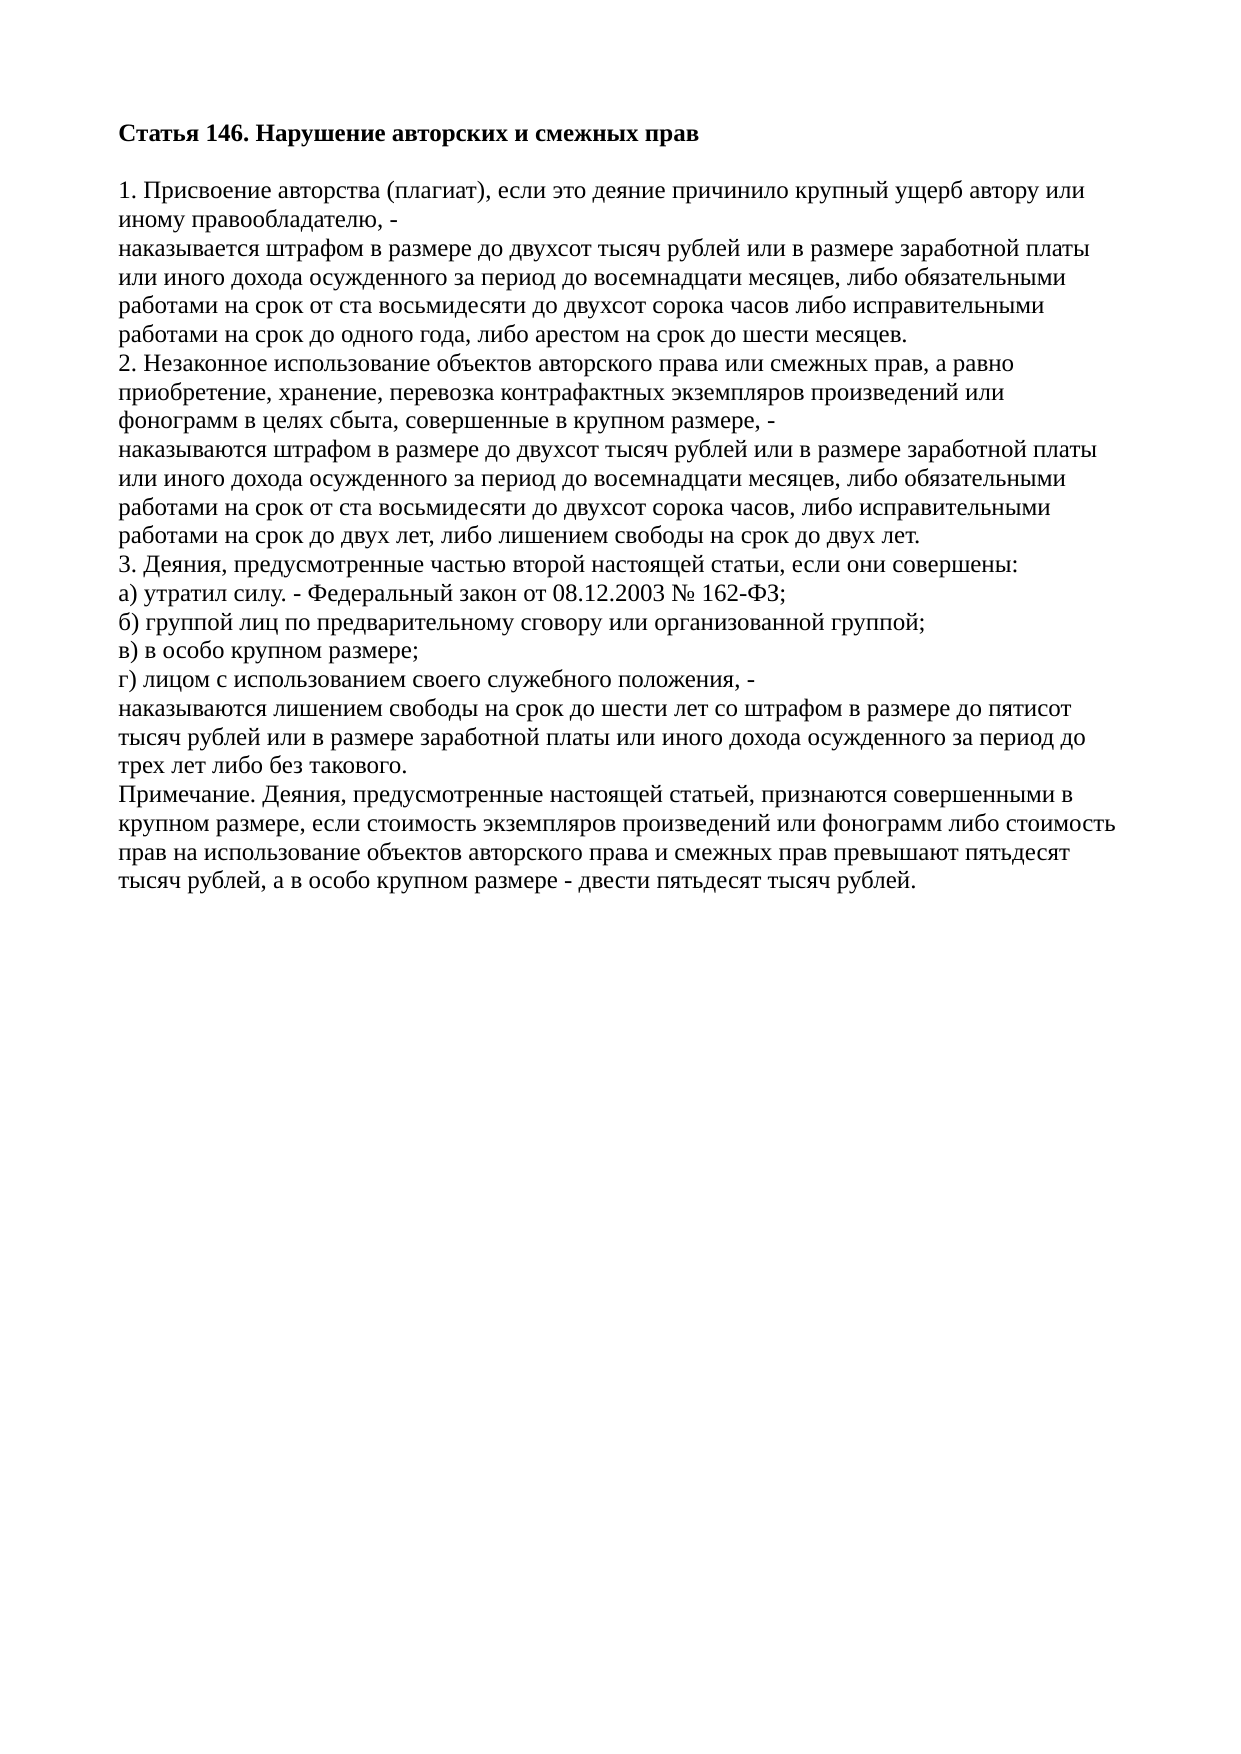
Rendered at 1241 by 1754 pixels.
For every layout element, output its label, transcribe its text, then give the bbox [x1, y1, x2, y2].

text Статья 146. Нарушение авторских и смежных прав 1. Присвоение авторства (плагиат), если это деяние причинило крупный ущерб автору или иному правообладателю, - наказывается штрафом в размере до двухсот тысяч рублей или в размере заработной платы или иного дохода осужденного за период до восемнадцати месяцев, либо обязательными работами на срок от ста восьмидесяти до двухсот сорока часов либо исправительными работами на срок до одного года, либо арестом на срок до шести месяцев. 2. Незаконное использование объектов авторского права или смежных прав, а равно приобретение, хранение, перевозка контрафактных экземпляров произведений или фонограмм в целях сбыта, совершенные в крупном размере, - наказываются штрафом в размере до двухсот тысяч рублей или в размере заработной платы или иного дохода осужденного за период до восемнадцати месяцев, либо обязательными работами на срок от ста восьмидесяти до двухсот сорока часов, либо исправительными работами на срок до двух лет, либо лишением свободы на срок до двух лет. 3. Деяния, предусмотренные частью второй настоящей статьи, если они совершены: а) утратил силу. - Федеральный закон от 08.12.2003 № 162-ФЗ; б) группой лиц по предварительному сговору или организованной группой; в) в особо крупном размере; г) лицом с использованием своего служебного положения, - наказываются лишением свободы на срок до шести лет со штрафом в размере до пятисот тысяч рублей или в размере заработной платы или иного дохода осужденного за период до трех лет либо без такового. Примечание. Деяния, предусмотренные настоящей статьей, признаются совершенными в крупном размере, если стоимость экземпляров произведений или фонограмм либо стоимость прав на использование объектов авторского права и смежных прав превышают пятьдесят тысяч рублей, а в особо крупном размере - двести пятьдесят тысяч рублей. [118, 118, 1122, 923]
